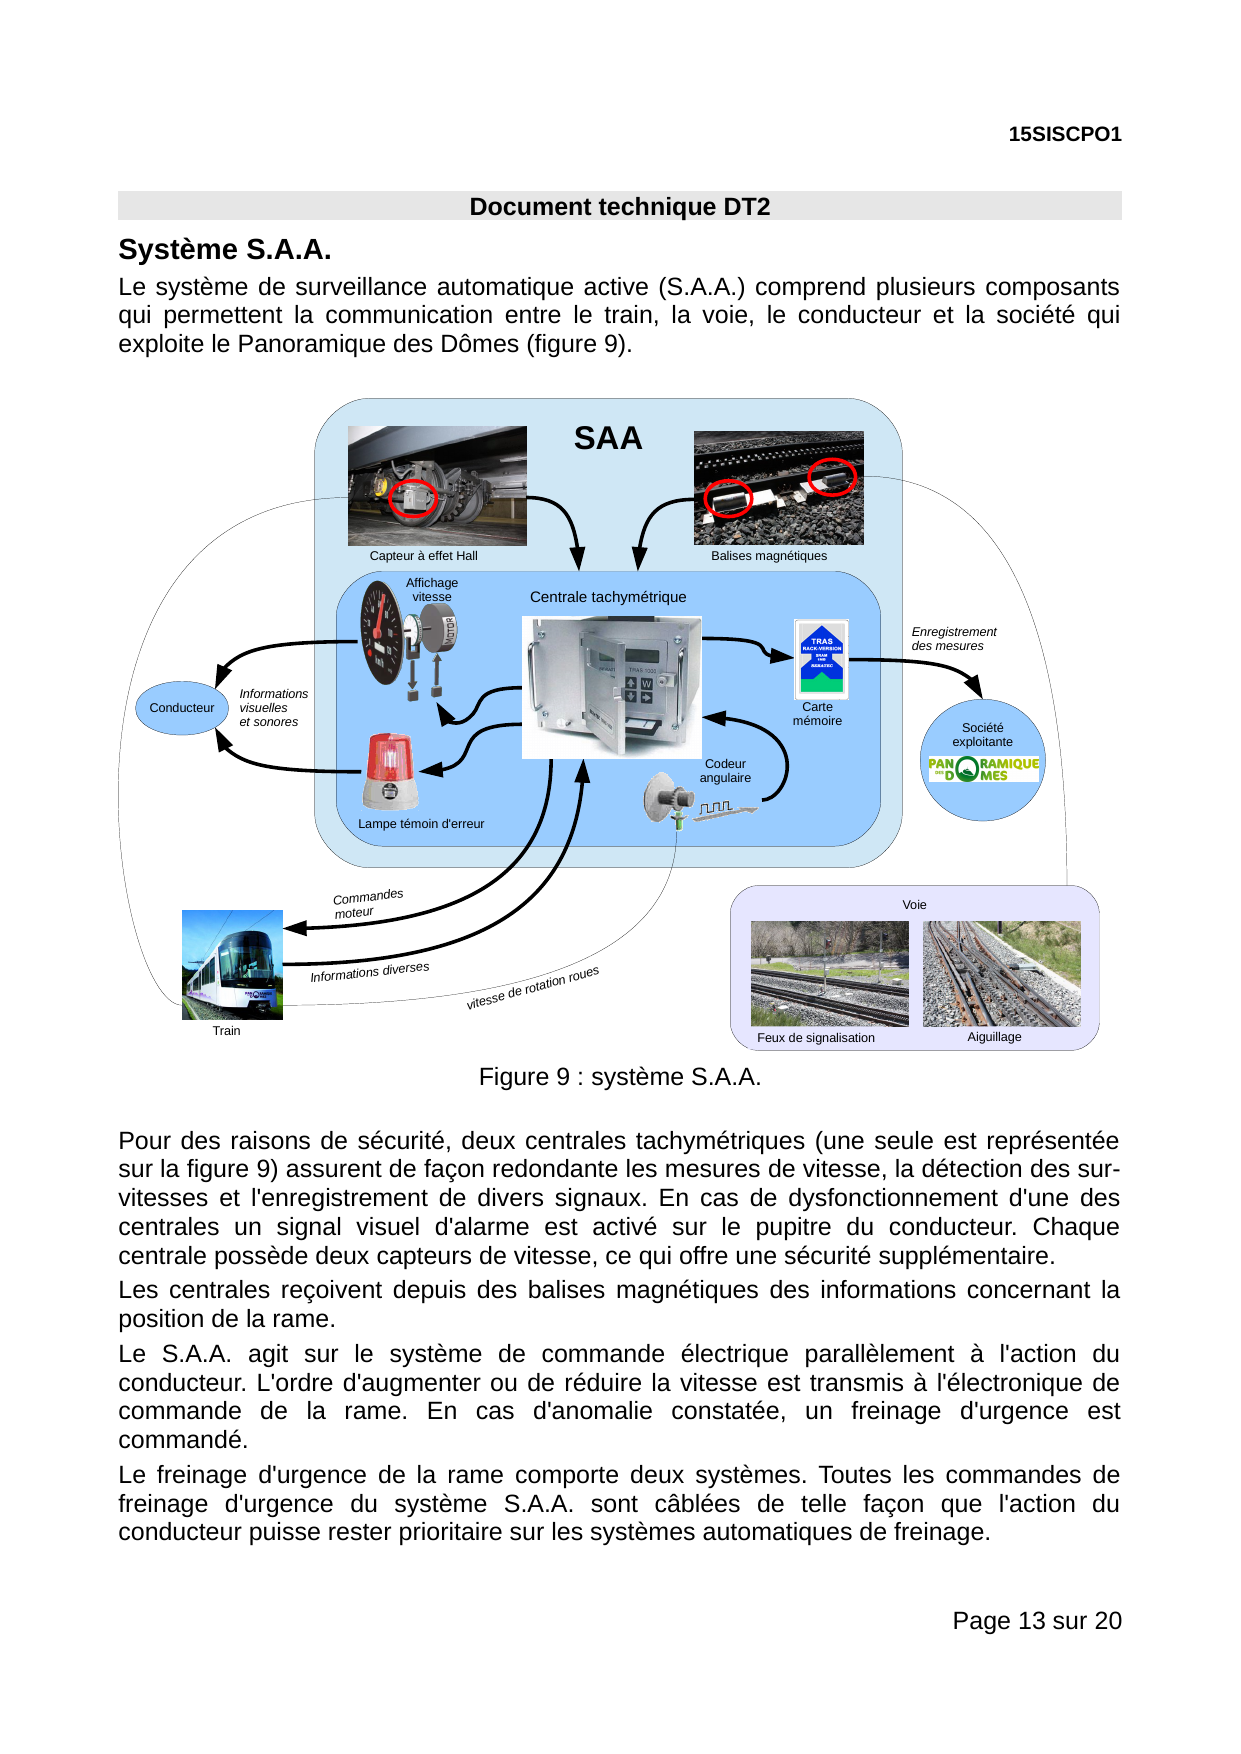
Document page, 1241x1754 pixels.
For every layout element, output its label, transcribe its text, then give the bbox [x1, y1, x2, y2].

text Le S.A.A. agit sur le système de commande électrique parallèlement à l'action du conducteur. L'ordre d'augmenter ou de réduire la vitesse est transmis à l'électronique de commande de la rame. En cas d'anomalie constatée, un freinage d'urgence est commandé. [118, 1339, 1122, 1454]
text Système S.A.A. [118, 232, 1122, 266]
text Pour des raisons de sécurité, deux centrales tachymétriques (une seule est représentée sur la figure 9) assurent de façon redondante les mesures de vitesse, la détection des sur-vitesses et l'enregistrement de divers signaux. En cas de dysfonctionnement d'une des centrales un signal visuel d'alarme est activé sur le pupitre du conducteur. Chaque centrale possède deux capteurs de vitesse, ce qui offre une sécurité supplémentaire. [118, 1126, 1122, 1269]
list système S.A.A. [118, 1062, 1122, 1091]
text Les centrales reçoivent depuis des balises magnétiques des informations concernant la position de la rame. [118, 1275, 1122, 1333]
text Documents techniques [118, 177, 1122, 191]
text Le système de surveillance automatique active (S.A.A.) comprend plusieurs composants qui permettent la communication entre le train, la voie, le conducteur et la société qui exploite le Panoramique des Dômes (figure 9). [118, 271, 1122, 358]
text Le freinage d'urgence de la rame comporte deux systèmes. Toutes les commandes de freinage d'urgence du système S.A.A. sont câblées de telle façon que l'action du conducteur puisse rester prioritaire sur les systèmes automatiques de freinage. [118, 1460, 1122, 1546]
